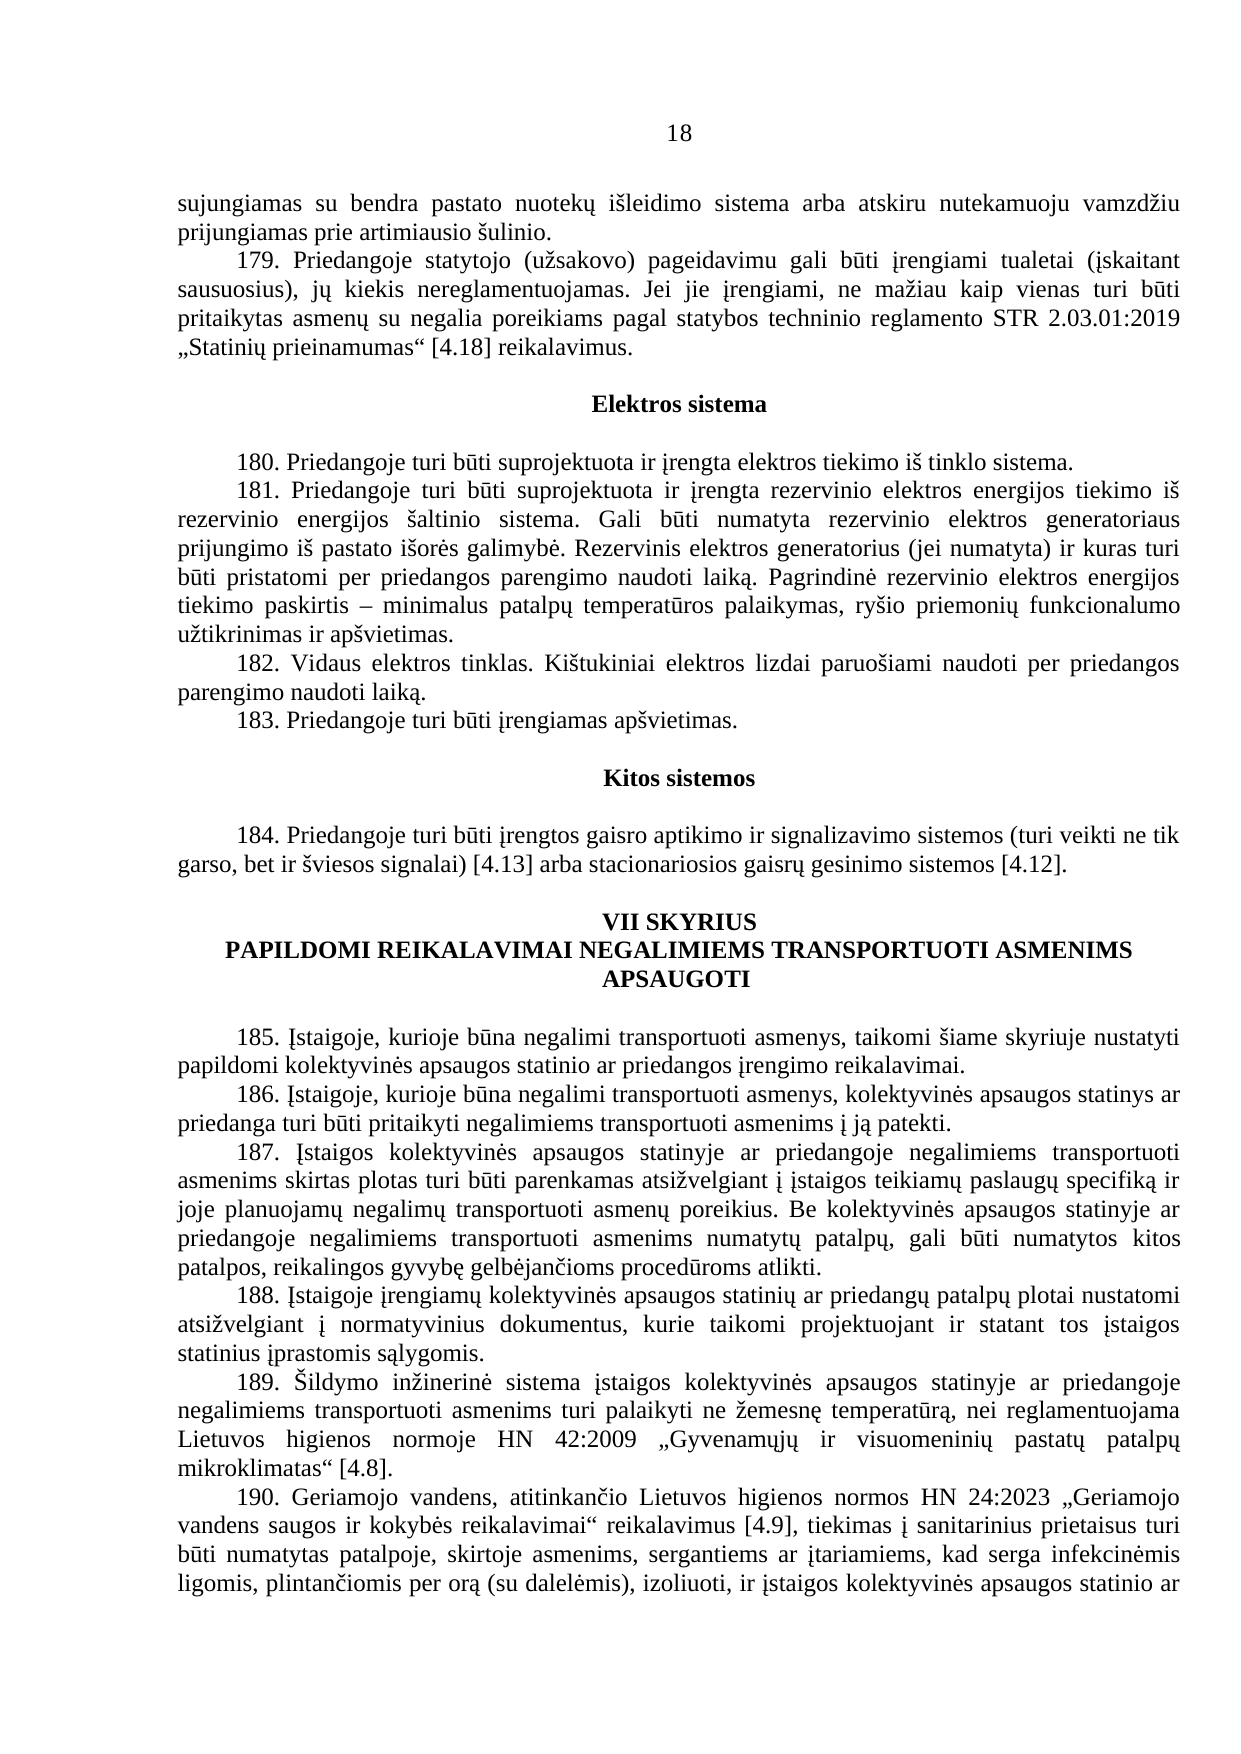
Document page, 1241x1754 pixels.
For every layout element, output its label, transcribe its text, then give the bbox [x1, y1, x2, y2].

text sujungiamas su bendra pastato nuotekų išleidimo sistema arba atskiru nutekamuoju vamzdžiu prijungiamas prie artimiausio šulinio. [177, 188, 1181, 246]
text Kitos sistemos [177, 763, 1181, 792]
text 180. Priedangoje turi būti suprojektuota ir įrengta elektros tiekimo iš tinklo sistema. [177, 447, 1181, 476]
text 185. Įstaigoje, kurioje būna negalimi transportuoti asmenys, taikomi šiame skyriuje nustatyti papildomi kolektyvinės apsaugos statinio ar priedangos įrengimo reikalavimai. [177, 1022, 1181, 1079]
text 190. Geriamojo vandens, atitinkančio Lietuvos higienos normos HN 24:2023 „Geriamojo vandens saugos ir kokybės reikalavimai“ reikalavimus [4.9], tiekimas į sanitarinius prietaisus turi būti numatytas patalpoje, skirtoje asmenims, sergantiems ar įtariamiems, kad serga infekcinėmis ligomis, plintančiomis per orą (su dalelėmis), izoliuoti, ir įstaigos kolektyvinės apsaugos statinio ar [177, 1482, 1181, 1597]
text 183. Priedangoje turi būti įrengiamas apšvietimas. [177, 706, 1181, 734]
text 189. Šildymo inžinerinė sistema įstaigos kolektyvinės apsaugos statinyje ar priedangoje negalimiems transportuoti asmenims turi palaikyti ne žemesnę temperatūrą, nei reglamentuojama Lietuvos higienos normoje HN 42:2009 „Gyvenamųjų ir visuomeninių pastatų patalpų mikroklimatas“ [4.8]. [177, 1367, 1181, 1482]
text 188. Įstaigoje įrengiamų kolektyvinės apsaugos statinių ar priedangų patalpų plotai nustatomi atsižvelgiant į normatyvinius dokumentus, kurie taikomi projektuojant ir statant tos įstaigos statinius įprastomis sąlygomis. [177, 1281, 1181, 1367]
text PAPILDOMI REIKALAVIMAI NEGALIMIEMS TRANSPORTUOTI ASMENIMS APSAUGOTI [177, 936, 1181, 993]
text 181. Priedangoje turi būti suprojektuota ir įrengta rezervinio elektros energijos tiekimo iš rezervinio energijos šaltinio sistema. Gali būti numatyta rezervinio elektros generatoriaus prijungimo iš pastato išorės galimybė. Rezervinis elektros generatorius (jei numatyta) ir kuras turi būti pristatomi per priedangos parengimo naudoti laiką. Pagrindinė rezervinio elektros energijos tiekimo paskirtis – minimalus patalpų temperatūros palaikymas, ryšio priemonių funkcionalumo užtikrinimas ir apšvietimas. [177, 476, 1181, 648]
text 187. Įstaigos kolektyvinės apsaugos statinyje ar priedangoje negalimiems transportuoti asmenims skirtas plotas turi būti parenkamas atsižvelgiant į įstaigos teikiamų paslaugų specifiką ir joje planuojamų negalimų transportuoti asmenų poreikius. Be kolektyvinės apsaugos statinyje ar priedangoje negalimiems transportuoti asmenims numatytų patalpų, gali būti numatytos kitos patalpos, reikalingos gyvybę gelbėjančioms procedūroms atlikti. [177, 1137, 1181, 1281]
text Elektros sistema [177, 389, 1181, 418]
text 179. Priedangoje statytojo (užsakovo) pageidavimu gali būti įrengiami tualetai (įskaitant sausuosius), jų kiekis nereglamentuojamas. Jei jie įrengiami, ne mažiau kaip vienas turi būti pritaikytas asmenų su negalia poreikiams pagal statybos techninio reglamento STR 2.03.01:2019 „Statinių prieinamumas“ [4.18] reikalavimus. [177, 246, 1181, 361]
text 184. Priedangoje turi būti įrengtos gaisro aptikimo ir signalizavimo sistemos (turi veikti ne tik garso, bet ir šviesos signalai) [4.13] arba stacionariosios gaisrų gesinimo sistemos [4.12]. [177, 821, 1181, 878]
text 186. Įstaigoje, kurioje būna negalimi transportuoti asmenys, kolektyvinės apsaugos statinys ar priedanga turi būti pritaikyti negalimiems transportuoti asmenims į ją patekti. [177, 1079, 1181, 1137]
text VII SKYRIUS [177, 907, 1181, 936]
text 182. Vidaus elektros tinklas. Kištukiniai elektros lizdai paruošiami naudoti per priedangos parengimo naudoti laiką. [177, 648, 1181, 706]
